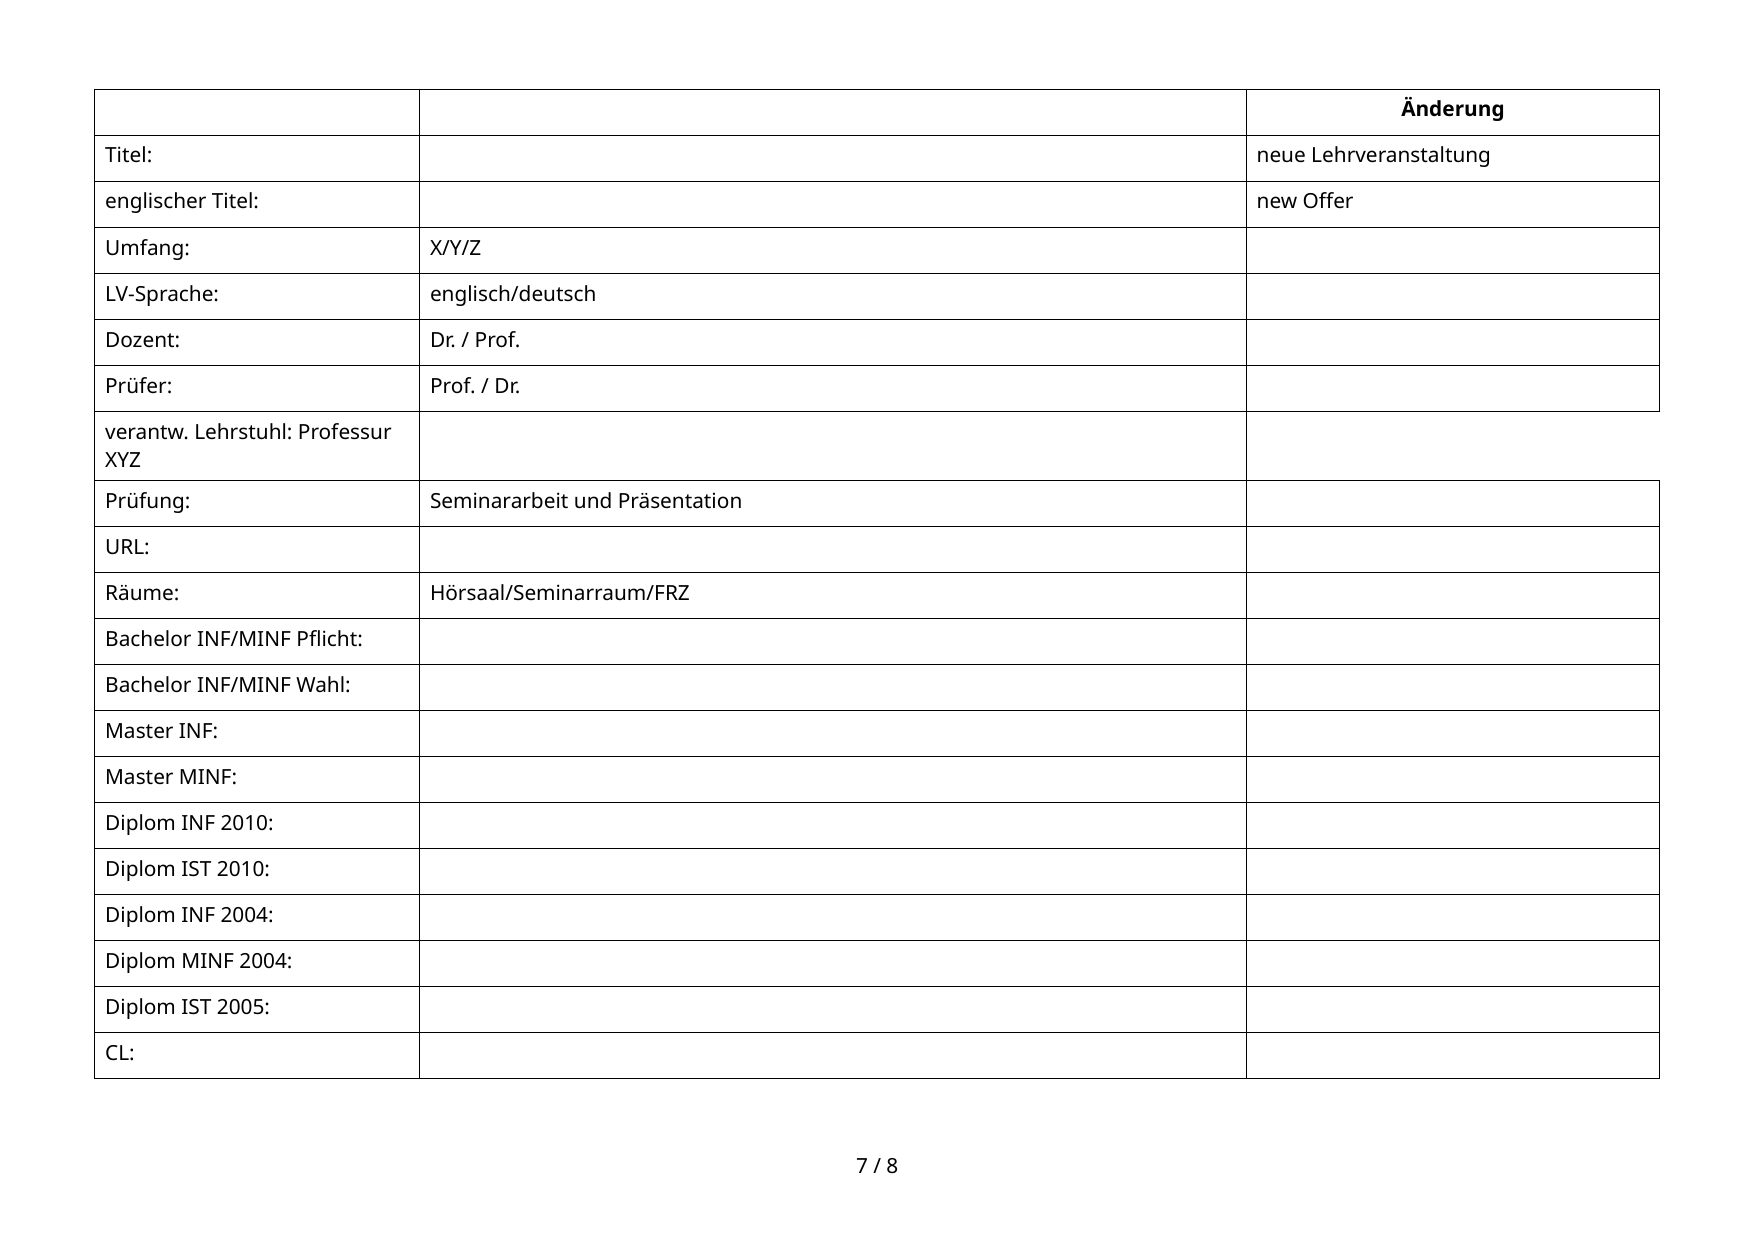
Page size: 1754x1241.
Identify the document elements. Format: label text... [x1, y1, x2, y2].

table_cell [420, 941, 1246, 986]
table_cell [1247, 849, 1659, 894]
table_cell [1247, 711, 1659, 756]
table_cell Umfang: [95, 228, 419, 273]
table_cell [1247, 987, 1659, 1032]
table_cell Diplom IST 2005: [95, 987, 419, 1032]
table_cell LV-Sprache: [95, 274, 419, 319]
table_cell [420, 619, 1246, 664]
table_cell [1247, 320, 1659, 365]
table_cell Bachelor INF/MINF Wahl: [95, 665, 419, 710]
table_cell Prüfer: [95, 366, 419, 411]
table_cell neue Lehrveranstaltung [1247, 136, 1659, 181]
table_cell [1247, 527, 1659, 572]
table_cell Seminararbeit und Präsentation [420, 481, 1246, 526]
table_cell Dozent: [95, 320, 419, 365]
table_cell [420, 1033, 1246, 1078]
table_header [95, 90, 419, 134]
table_cell [1247, 941, 1659, 986]
table_cell Titel: [95, 136, 419, 181]
table_cell verantw. Lehrstuhl: Professur XYZ [95, 412, 419, 480]
table_cell Diplom IST 2010: [95, 849, 419, 894]
table_cell [1247, 366, 1659, 411]
table_cell [420, 136, 1246, 181]
table_cell Prof. / Dr. [420, 366, 1246, 411]
table_cell Master INF: [95, 711, 419, 756]
table_cell Diplom MINF 2004: [95, 941, 419, 986]
table_header [420, 90, 1246, 134]
table_cell [1247, 665, 1659, 710]
table_cell Räume: [95, 573, 419, 618]
table_cell [1247, 619, 1659, 664]
table_cell [420, 182, 1246, 227]
table_header Änderung [1247, 90, 1659, 134]
table_cell [420, 895, 1246, 940]
table_cell [1247, 895, 1659, 940]
table_cell Prüfung: [95, 481, 419, 526]
table_cell [1247, 757, 1659, 802]
table_cell Dr. / Prof. [420, 320, 1246, 365]
table_cell englisch/deutsch [420, 274, 1246, 319]
table_cell englischer Titel: [95, 182, 419, 227]
table_cell X/Y/Z [420, 228, 1246, 273]
table_cell URL: [95, 527, 419, 572]
table_cell [420, 987, 1246, 1032]
table_cell [420, 527, 1246, 572]
table_cell [420, 711, 1246, 756]
table_cell Master MINF: [95, 757, 419, 802]
table_cell [1247, 573, 1659, 618]
table_cell [1247, 1033, 1659, 1078]
table_cell [420, 757, 1246, 802]
table_cell [420, 849, 1246, 894]
table_cell CL: [95, 1033, 419, 1078]
table_cell [1247, 803, 1659, 848]
table_cell [1247, 481, 1659, 526]
table_cell new Offer [1247, 182, 1659, 227]
table_cell Diplom INF 2004: [95, 895, 419, 940]
table_cell [420, 665, 1246, 710]
table_cell Hörsaal/Seminarraum/FRZ [420, 573, 1246, 618]
table_cell [1247, 274, 1659, 319]
table_cell Diplom INF 2010: [95, 803, 419, 848]
table_cell [420, 412, 1246, 480]
table_cell Bachelor INF/MINF Pflicht: [95, 619, 419, 664]
table_cell [1247, 228, 1659, 273]
table_cell [420, 803, 1246, 848]
